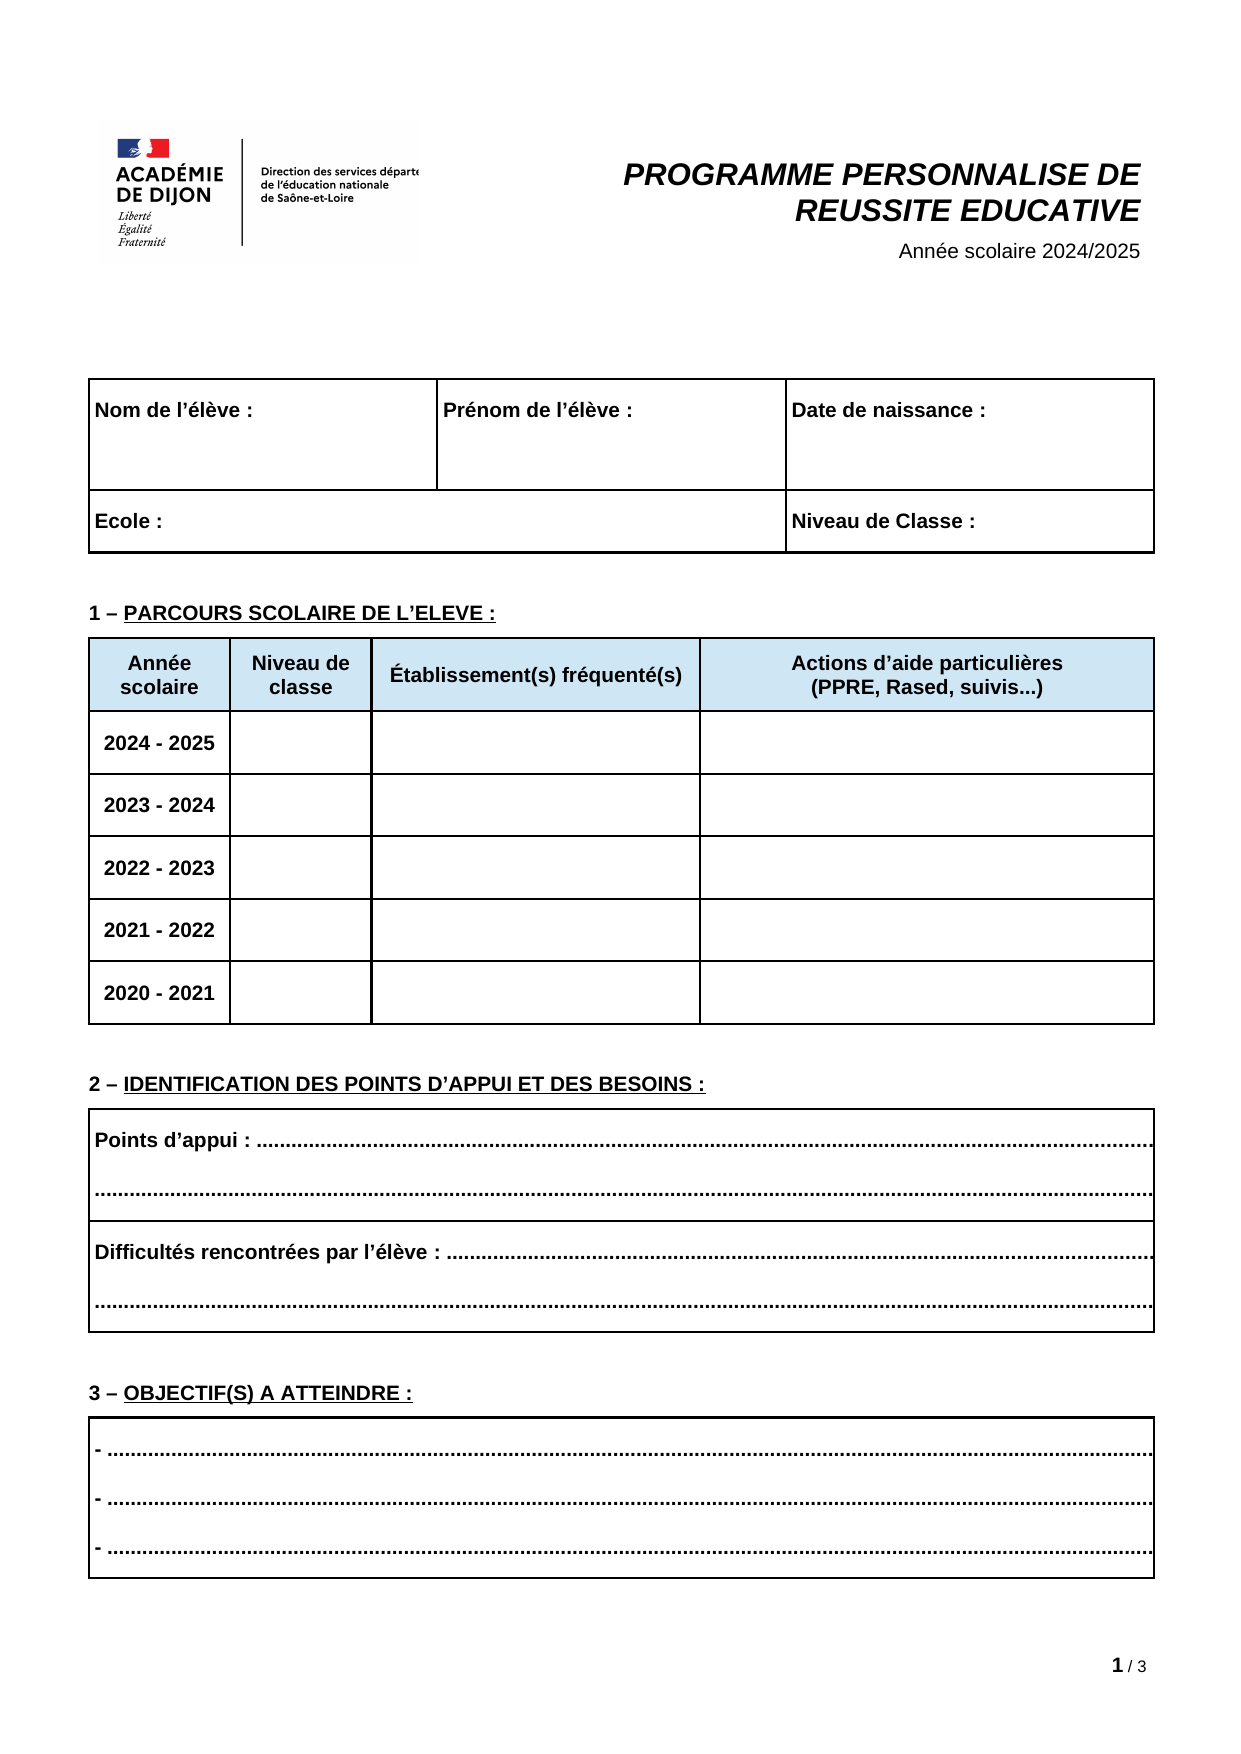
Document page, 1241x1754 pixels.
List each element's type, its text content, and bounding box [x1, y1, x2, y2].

picture [100, 120, 419, 265]
table_cell 2023 - 2024 [90, 775, 229, 835]
table_header Nom de l’élève : [90, 380, 436, 489]
table_cell [701, 712, 1153, 773]
table_cell 2021 - 2022 [90, 900, 229, 960]
table_cell 2020 - 2021 [90, 962, 229, 1023]
table_cell [373, 962, 699, 1023]
table_header Prénom de l’élève : [438, 380, 785, 489]
table_cell [701, 900, 1153, 960]
table_cell [701, 962, 1153, 1023]
table_header Actions d’aide particulières (PPRE, Rased, suivis...) [701, 639, 1153, 710]
text 1 – PARCOURS SCOLAIRE DE L’ELEVE : [88, 601, 1152, 625]
table_cell [231, 712, 370, 773]
table_header Année scolaire [90, 639, 229, 710]
table_header Date de naissance : [787, 380, 1153, 489]
table_cell [231, 837, 370, 898]
table_cell [701, 775, 1153, 835]
table_cell [701, 837, 1153, 898]
table_header Points d’appui : [90, 1110, 1153, 1219]
table_cell [373, 712, 699, 773]
table_cell [373, 775, 699, 835]
table_cell [231, 775, 370, 835]
table_cell [231, 962, 370, 1023]
table_cell 2024 - 2025 [90, 712, 229, 773]
table_cell [231, 900, 370, 960]
table_cell 2022 - 2023 [90, 837, 229, 898]
table_cell Difficultés rencontrées par l’élève : [90, 1222, 1153, 1331]
table_cell [373, 900, 699, 960]
text 2 – IDENTIFICATION DES POINTS D’APPUI ET DES BESOINS : [88, 1072, 1152, 1096]
text 3 – OBJECTIF(S) A ATTEINDRE : [88, 1381, 1152, 1404]
table_header Établissement(s) fréquenté(s) [373, 639, 699, 710]
table_header - - - [90, 1419, 1153, 1577]
table_cell [373, 837, 699, 898]
table_cell Ecole : [90, 491, 785, 551]
table_cell Niveau de Classe : [787, 491, 1153, 551]
table_header Niveau de classe [231, 639, 370, 710]
